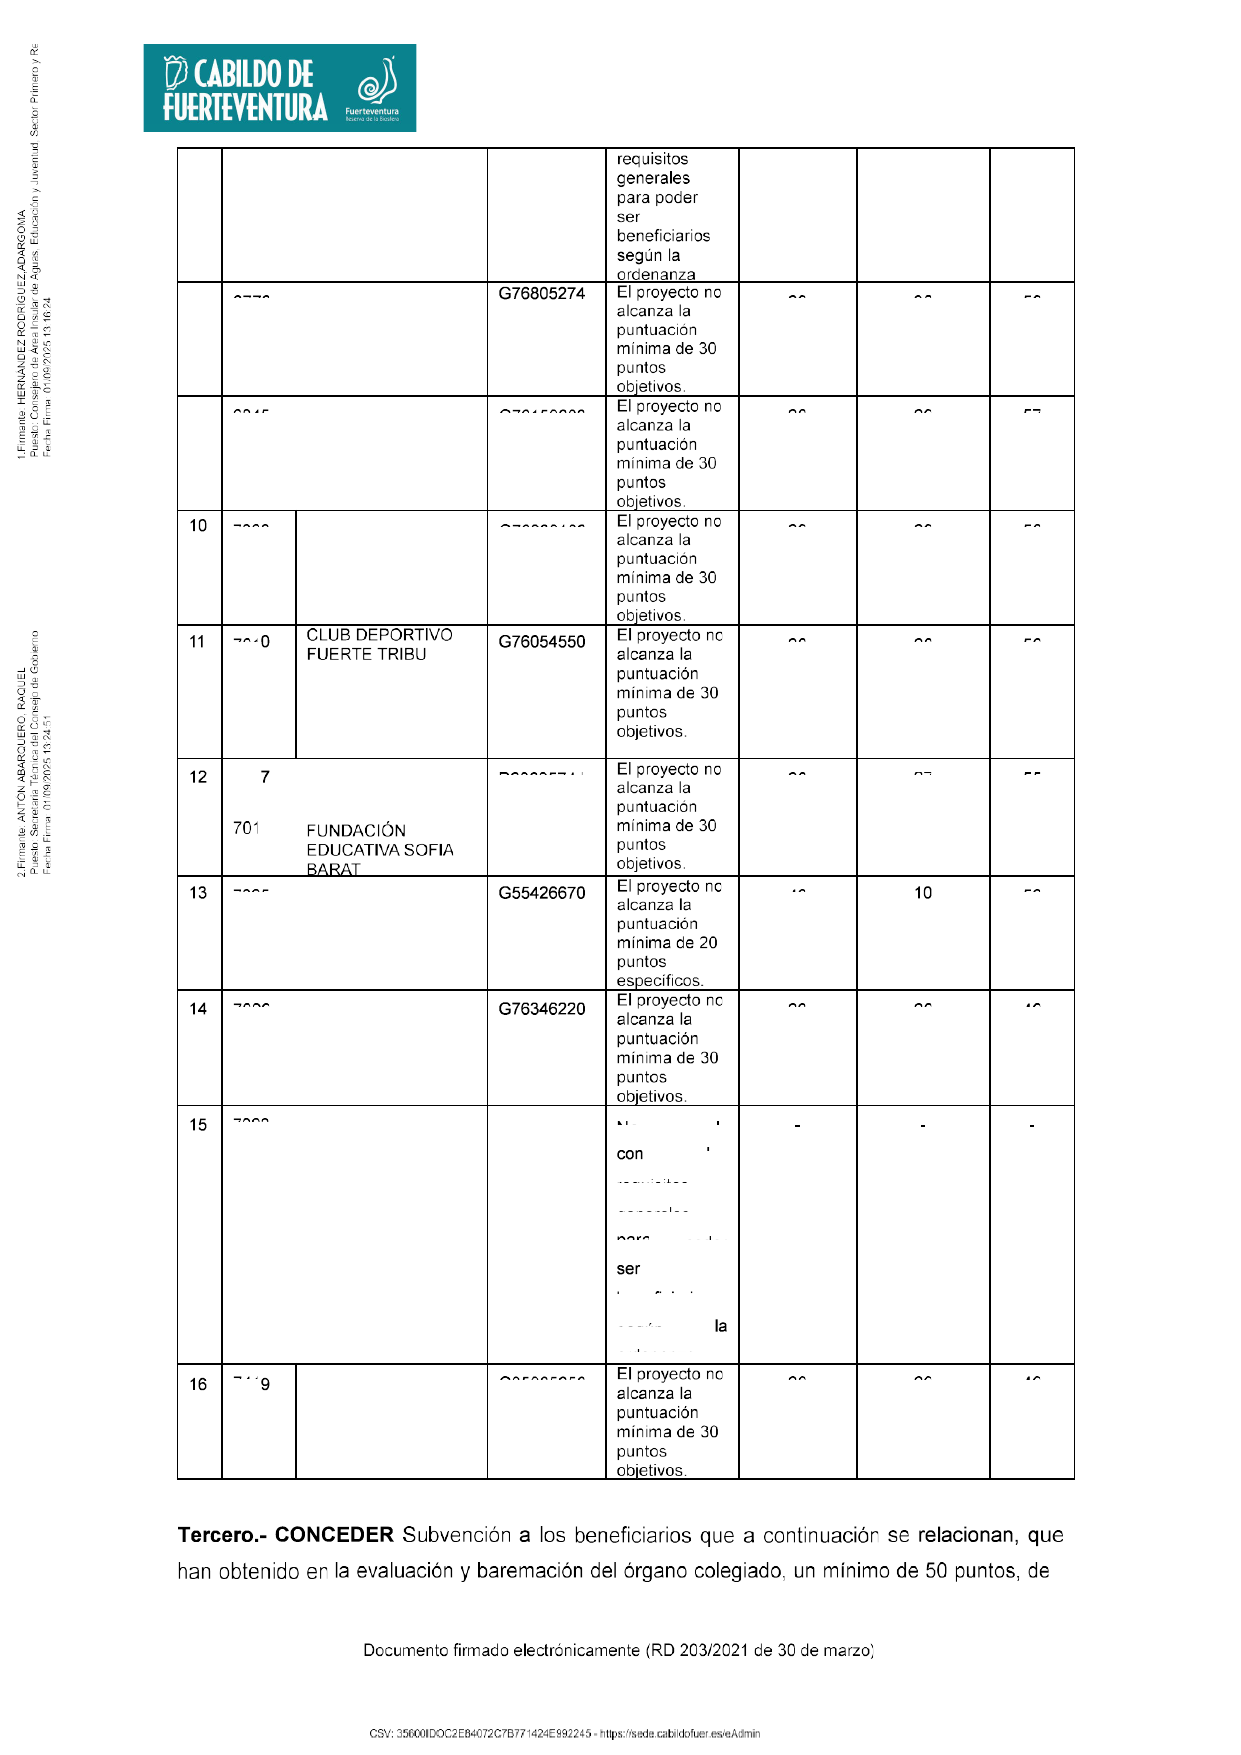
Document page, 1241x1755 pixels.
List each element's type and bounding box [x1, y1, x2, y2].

table_cell [991, 283, 1074, 395]
table_cell [858, 511, 989, 624]
table_cell [740, 1365, 856, 1478]
table_cell [488, 397, 605, 510]
table_cell [488, 759, 605, 875]
table_cell [297, 626, 487, 758]
table_cell [178, 877, 221, 989]
table_cell [488, 1365, 605, 1478]
table_cell [607, 1106, 738, 1363]
table_cell [178, 759, 221, 875]
table_cell [991, 397, 1074, 510]
table_cell [991, 759, 1074, 875]
table_cell [607, 1365, 738, 1478]
table_cell [607, 759, 738, 875]
table_cell [488, 283, 605, 395]
table_cell [607, 991, 738, 1105]
table_header [488, 149, 605, 281]
table_cell [488, 626, 605, 758]
table_cell [223, 397, 487, 510]
table_cell [178, 511, 221, 624]
table_cell [223, 283, 487, 395]
table_cell [488, 877, 605, 989]
table_cell [607, 511, 738, 624]
table_header [607, 149, 738, 281]
table_cell [178, 397, 221, 510]
table_cell [607, 283, 738, 395]
table_cell [223, 759, 487, 875]
table_cell [858, 877, 989, 989]
table_cell [297, 1365, 487, 1478]
table_cell [991, 626, 1074, 758]
table_header [178, 149, 221, 281]
table_cell [178, 1365, 221, 1478]
table_header [991, 149, 1074, 281]
table_cell [178, 1106, 221, 1363]
table_cell [223, 511, 295, 624]
table_cell [858, 397, 989, 510]
table_cell [297, 511, 487, 624]
table_cell [607, 397, 738, 510]
table_cell [740, 991, 856, 1105]
table_cell [223, 877, 487, 989]
table_cell [178, 991, 221, 1105]
table_cell [991, 991, 1074, 1105]
table_cell [991, 1365, 1074, 1478]
table_cell [178, 283, 221, 395]
table_cell [488, 511, 605, 624]
table_cell [991, 877, 1074, 989]
table_cell [858, 1365, 989, 1478]
table_cell [488, 991, 605, 1105]
table_cell [858, 991, 989, 1105]
table_cell [858, 626, 989, 758]
table_cell [740, 511, 856, 624]
table_header [740, 149, 856, 281]
table_cell [740, 759, 856, 875]
table_cell [858, 283, 989, 395]
table_cell [740, 1106, 856, 1363]
table_header [223, 149, 487, 281]
table_cell [740, 626, 856, 758]
table_cell [740, 877, 856, 989]
table_cell [740, 283, 856, 395]
table_cell [178, 626, 221, 758]
table_cell [488, 1106, 605, 1363]
table_cell [223, 1106, 487, 1363]
table_cell [607, 626, 738, 758]
table_cell [858, 1106, 989, 1363]
table_cell [223, 626, 295, 758]
table_cell [223, 1365, 295, 1478]
table_cell [991, 1106, 1074, 1363]
table_cell [858, 759, 989, 875]
table_header [858, 149, 989, 281]
table_cell [223, 991, 487, 1105]
table_cell [991, 511, 1074, 624]
table_cell [740, 397, 856, 510]
table_cell [607, 877, 738, 989]
